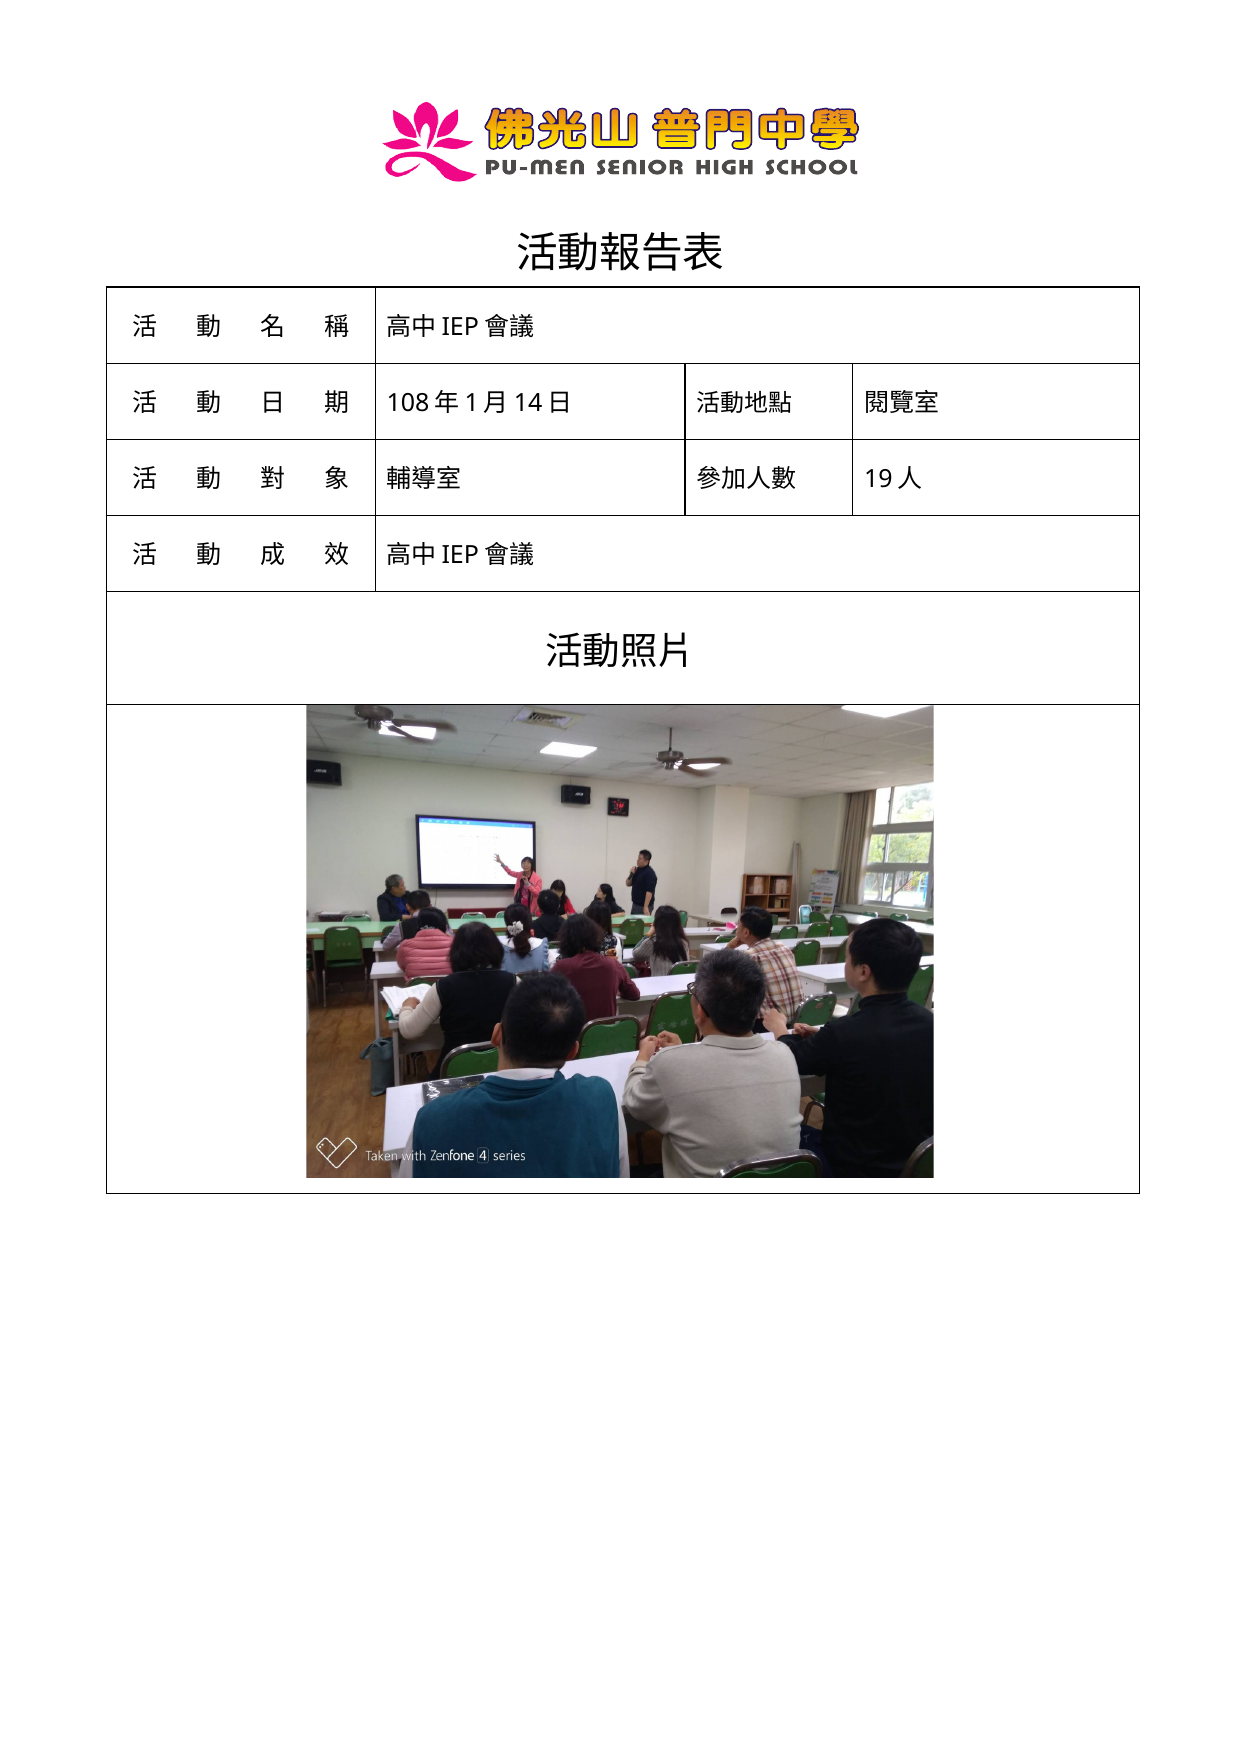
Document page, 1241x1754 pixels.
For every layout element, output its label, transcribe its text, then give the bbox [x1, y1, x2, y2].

text 活動報告表 [118, 211, 1122, 286]
table_cell 閱覽室 [853, 364, 1139, 438]
table_cell 活動地點 [686, 364, 852, 438]
table_cell [107, 705, 1139, 1193]
picture [378, 98, 862, 185]
picture [306, 705, 934, 1178]
table_cell 活動日期 [107, 364, 375, 438]
table_header 高中IEP會議 [376, 288, 1139, 362]
table_cell 活動成效 [107, 516, 375, 591]
table_cell 19人 [853, 440, 1139, 514]
table_cell 高中IEP會議 [376, 516, 1139, 591]
table_cell 活動照片 [107, 592, 1139, 704]
table_cell 活動對象 [107, 440, 375, 514]
table_cell 參加人數 [686, 440, 852, 514]
table_cell 108年1月14日 [376, 364, 684, 438]
table_cell 輔導室 [376, 440, 684, 514]
table_header 活動名稱 [107, 288, 375, 362]
